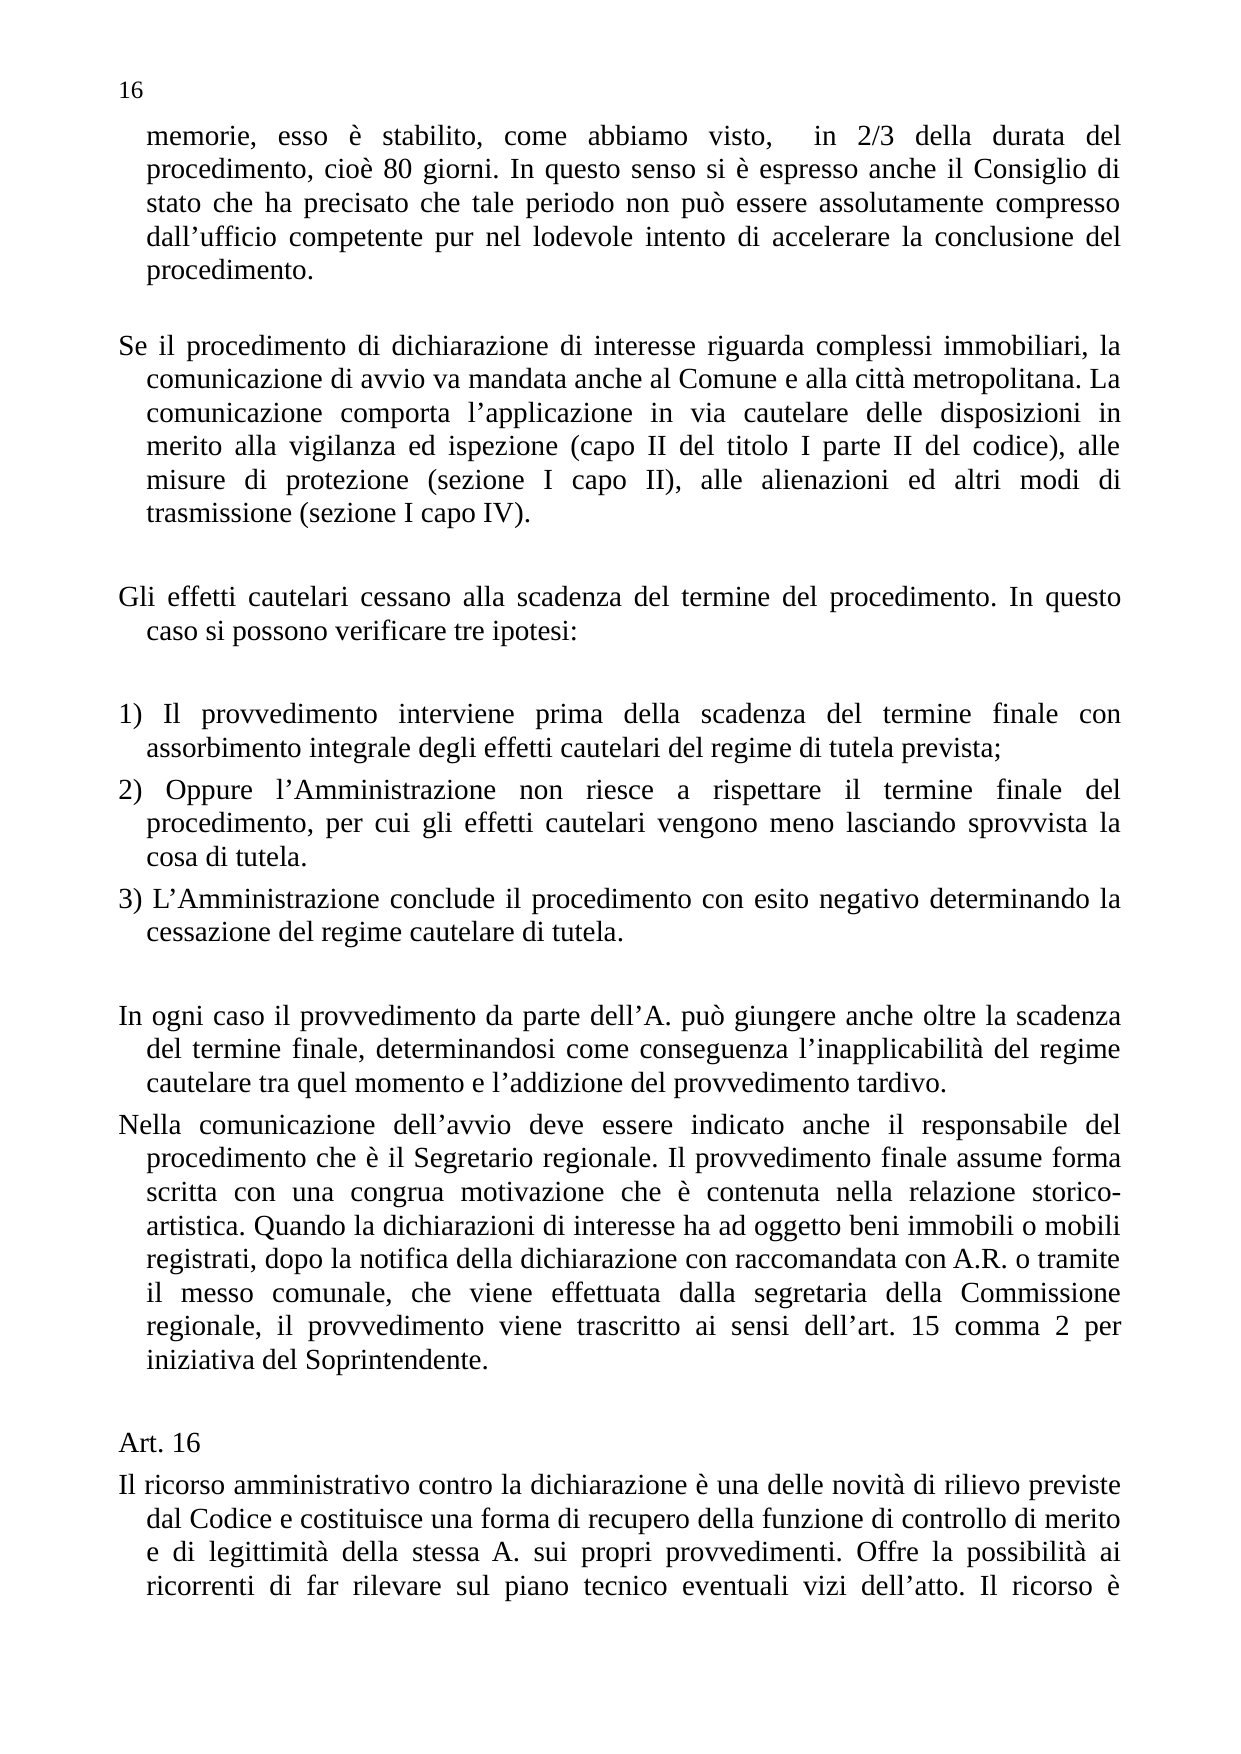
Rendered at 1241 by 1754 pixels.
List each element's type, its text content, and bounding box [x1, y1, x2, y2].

subtitle Se il procedimento di dichiarazione di interesse riguarda complessi immobiliari, la comunicazione di avvio va mandata anche al Comune e alla città metropolitana. La comunicazione comporta l’applicazione in via cautelare delle disposizioni in merito alla vigilanza ed ispezione (capo II del titolo I parte II del codice), alle misure di protezione (sezione I capo II), alle alienazioni ed altri modi di trasmissione (sezione I capo IV). [118, 328, 1122, 529]
subtitle Il ricorso amministrativo contro la dichiarazione è una delle novità di rilievo previste dal Codice e costituisce una forma di recupero della funzione di controllo di merito e di legittimità della stessa A. sui propri provvedimenti. Offre la possibilità ai ricorrenti di far rilevare sul piano tecnico eventuali vizi dell’atto. Il ricorso è [118, 1467, 1122, 1602]
subtitle 3) L’Amministrazione conclude il procedimento con esito negativo determinando la cessazione del regime cautelare di tutela. [118, 881, 1122, 948]
subtitle 1) Il provvedimento interviene prima della scadenza del termine finale con assorbimento integrale degli effetti cautelari del regime di tutela prevista; [118, 696, 1122, 763]
text Art. 16 [118, 1426, 1122, 1459]
subtitle memorie, esso è stabilito, come abbiamo visto, in 2/3 della durata del procedimento, cioè 80 giorni. In questo senso si è espresso anche il Consiglio di stato che ha precisato che tale periodo non può essere assolutamente compresso dall’ufficio competente pur nel lodevole intento di accelerare la conclusione del procedimento. [118, 118, 1122, 286]
subtitle In ogni caso il provvedimento da parte dell’A. può giungere anche oltre la scadenza del termine finale, determinandosi come conseguenza l’inapplicabilità del regime cautelare tra quel momento e l’addizione del provvedimento tardivo. [118, 998, 1122, 1099]
subtitle 2) Oppure l’Amministrazione non riesce a rispettare il termine finale del procedimento, per cui gli effetti cautelari vengono meno lasciando sprovvista la cosa di tutela. [118, 772, 1122, 872]
subtitle Gli effetti cautelari cessano alla scadenza del termine del procedimento. In questo caso si possono verificare tre ipotesi: [118, 579, 1122, 646]
subtitle Nella comunicazione dell’avvio deve essere indicato anche il responsabile del procedimento che è il Segretario regionale. Il provvedimento finale assume forma scritta con una congrua motivazione che è contenuta nella relazione storico-artistica. Quando la dichiarazioni di interesse ha ad oggetto beni immobili o mobili registrati, dopo la notifica della dichiarazione con raccomandata con A.R. o tramite il messo comunale, che viene effettuata dalla segretaria della Commissione regionale, il provvedimento viene trascritto ai sensi dell’art. 15 comma 2 per iniziativa del Soprintendente. [118, 1107, 1122, 1375]
